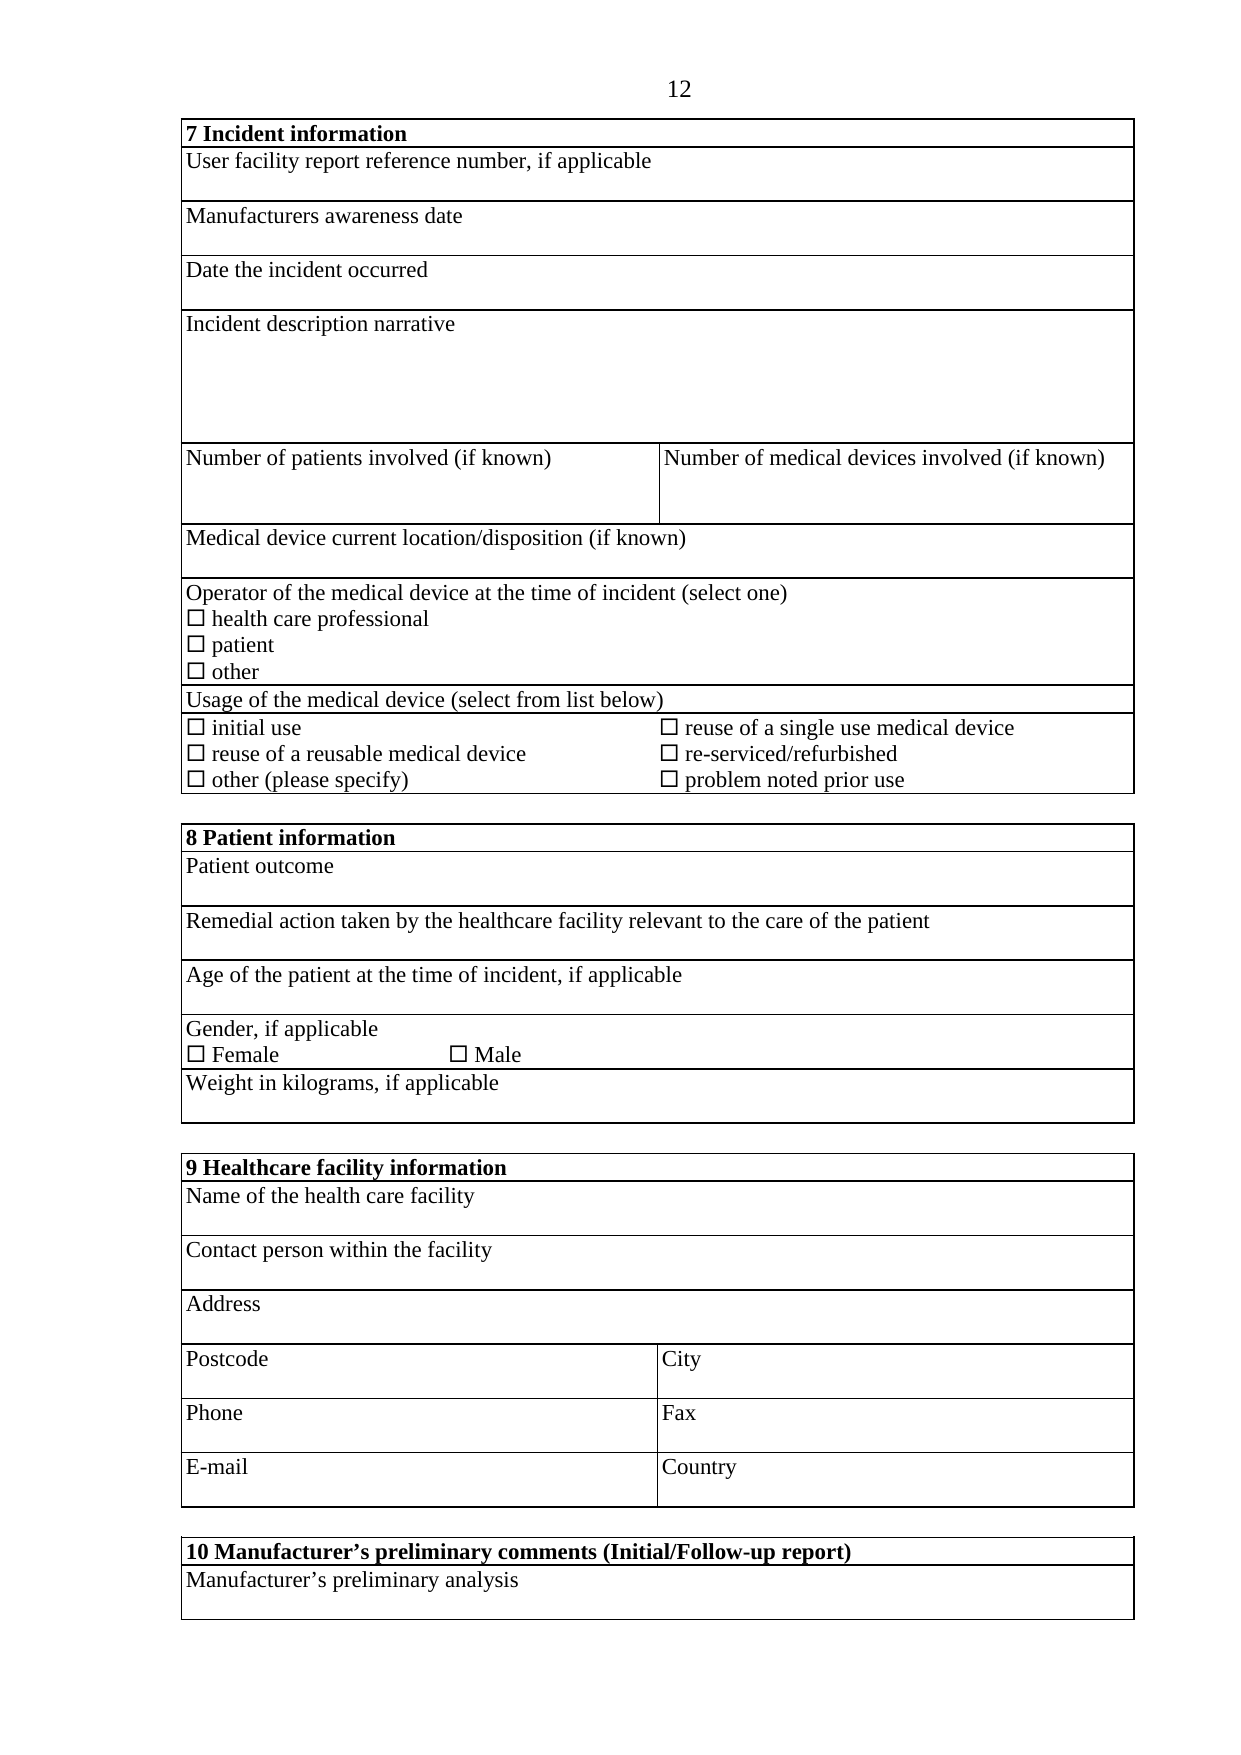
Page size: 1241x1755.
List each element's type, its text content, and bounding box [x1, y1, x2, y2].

table_cell Contact person within the facility [182, 1236, 1133, 1289]
table_cell [] re-serviced/refurbished [655, 740, 1133, 766]
table_cell Address [182, 1291, 1133, 1343]
table_cell Gender, if applicable [182, 1015, 1133, 1042]
table_header 8 Patient information [182, 825, 1133, 851]
table_cell Incident description narrative [182, 311, 1133, 442]
table_cell [] reuse of a reusable medical device [182, 740, 655, 766]
table_cell Number of medical devices involved (if known) [660, 444, 1133, 523]
table_cell Age of the patient at the time of incident, if applicable [182, 961, 1133, 1014]
table_cell Manufacturer’s preliminary analysis [182, 1566, 1133, 1618]
table_cell [] other (please specify) [182, 766, 655, 793]
table_cell Medical device current location/disposition (if known) [182, 525, 1133, 577]
table_cell Usage of the medical device (select from list below) [182, 686, 1133, 712]
table_cell Phone [182, 1399, 657, 1452]
table_cell [] reuse of a single use medical device [655, 714, 1133, 740]
table_header 7 Incident information [182, 120, 1133, 146]
table_cell Date the incident occurred [182, 256, 1133, 309]
table_cell Operator of the medical device at the time of incident (select one) [] health care professional [] patient [] other [182, 579, 1133, 684]
table_header 9 Healthcare facility information [182, 1154, 1133, 1180]
table_cell Number of patients involved (if known) [182, 444, 659, 523]
table_cell Postcode [182, 1345, 657, 1397]
table_cell Country [658, 1453, 1133, 1506]
table_cell E-mail [182, 1453, 657, 1506]
table_cell [] problem noted prior use [655, 766, 1133, 793]
table_cell User facility report reference number, if applicable [182, 148, 1133, 200]
table_cell Manufacturers awareness date [182, 202, 1133, 254]
table_cell Weight in kilograms, if applicable [182, 1070, 1133, 1122]
table_cell Patient outcome [182, 852, 1133, 905]
table_cell [] Female [182, 1042, 444, 1068]
table_cell [] Male [444, 1042, 1133, 1068]
table_cell Fax [658, 1399, 1133, 1452]
table_cell City [658, 1345, 1133, 1397]
table_header 10 Manufacturer’s preliminary comments (Initial/Follow-up report) [182, 1538, 1133, 1564]
table_cell Remedial action taken by the healthcare facility relevant to the care of the patient [182, 907, 1133, 959]
table_cell [] initial use [182, 714, 655, 740]
table_cell Name of the health care facility [182, 1182, 1133, 1235]
